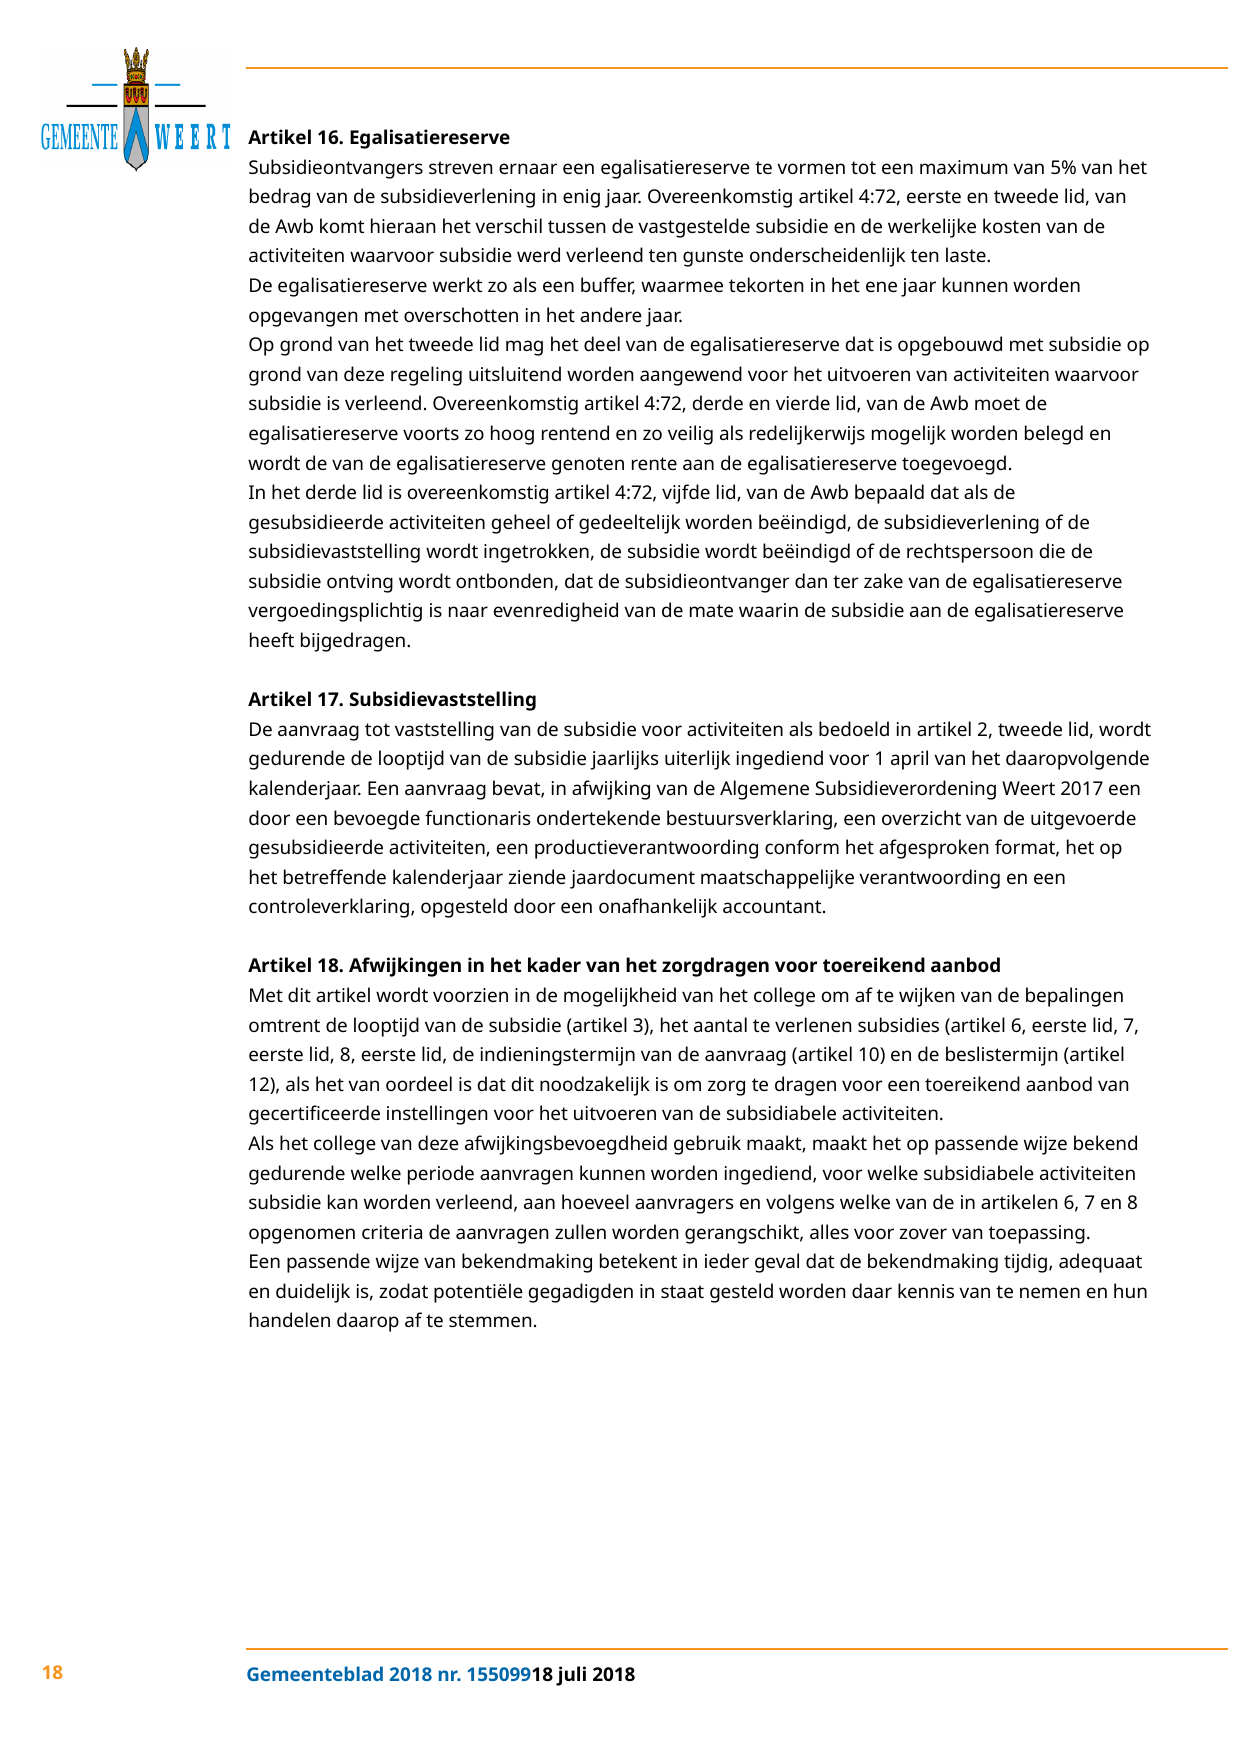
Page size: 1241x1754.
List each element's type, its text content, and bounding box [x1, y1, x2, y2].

text De egalisatiereserve werkt zo als een buffer, waarmee tekorten in het ene jaar kunnen worden opgevangen met overschotten in het andere jaar. [248, 272, 1152, 328]
text Subsidieontvangers streven ernaar een egalisatiereserve te vormen tot een maximum van 5% van het bedrag van de subsidieverlening in enig jaar. Overeenkomstig artikel 4:72, eerste en tweede lid, van de Awb komt hieraan het verschil tussen de vastgestelde subsidie en de werkelijke kosten van de activiteiten waarvoor subsidie werd verleend ten gunste onderscheidenlijk ten laste. [248, 154, 1152, 268]
text Op grond van het tweede lid mag het deel van de egalisatiereserve dat is opgebouwd met subsidie op grond van deze regeling uitsluitend worden aangewend voor het uitvoeren van activiteiten waarvoor subsidie is verleend. Overeenkomstig artikel 4:72, derde en vierde lid, van de Awb moet de egalisatiereserve voorts zo hoog rentend en zo veilig als redelijkerwijs mogelijk worden belegd en wordt de van de egalisatiereserve genoten rente aan de egalisatiereserve toegevoegd. [248, 331, 1152, 476]
text Artikel 17. Subsidievaststelling [248, 686, 1152, 712]
text Artikel 18. Afwijkingen in het kader van het zorgdragen voor toereikend aanbod [248, 953, 1152, 978]
text Met dit artikel wordt voorzien in de mogelijkheid van het college om af te wijken van de bepalingen omtrent de looptijd van de subsidie (artikel 3), het aantal te verlenen subsidies (artikel 6, eerste lid, 7, eerste lid, 8, eerste lid, de indieningstermijn van de aanvraag (artikel 10) en de beslistermijn (artikel 12), als het van oordeel is dat dit noodzakelijk is om zorg te dragen voor een toereikend aanbod van gecertificeerde instellingen voor het uitvoeren van de subsidiabele activiteiten. [248, 982, 1152, 1126]
picture [41, 47, 231, 172]
text Als het college van deze afwijkingsbevoegdheid gebruik maakt, maakt het op passende wijze bekend gedurende welke periode aanvragen kunnen worden ingediend, voor welke subsidiabele activiteiten subsidie kan worden verleend, aan hoeveel aanvragers en volgens welke van de in artikelen 6, 7 en 8 opgenomen criteria de aanvragen zullen worden gerangschikt, alles voor zover van toepassing. [248, 1130, 1152, 1245]
text In het derde lid is overeenkomstig artikel 4:72, vijfde lid, van de Awb bepaald dat als de gesubsidieerde activiteiten geheel of gedeeltelijk worden beëindigd, de subsidieverlening of de subsidievaststelling wordt ingetrokken, de subsidie wordt beëindigd of de rechtspersoon die de subsidie ontving wordt ontbonden, dat de subsidieontvanger dan ter zake van de egalisatiereserve vergoedingsplichtig is naar evenredigheid van de mate waarin de subsidie aan de egalisatiereserve heeft bijgedragen. [248, 479, 1152, 653]
text Artikel 16. Egalisatiereserve [248, 124, 1152, 150]
text De aanvraag tot vaststelling van de subsidie voor activiteiten als bedoeld in artikel 2, tweede lid, wordt gedurende de looptijd van de subsidie jaarlijks uiterlijk ingediend voor 1 april van het daaropvolgende kalenderjaar. Een aanvraag bevat, in afwijking van de Algemene Subsidieverordening Weert 2017 een door een bevoegde functionaris ondertekende bestuursverklaring, een overzicht van de uitgevoerde gesubsidieerde activiteiten, een productieverantwoording conform het afgesproken format, het op het betreffende kalenderjaar ziende jaardocument maatschappelijke verantwoording en een controleverklaring, opgesteld door een onafhankelijk accountant. [248, 716, 1152, 919]
text Een passende wijze van bekendmaking betekent in ieder geval dat de bekendmaking tijdig, adequaat en duidelijk is, zodat potentiële gegadigden in staat gesteld worden daar kennis van te nemen en hun handelen daarop af te stemmen. [248, 1248, 1152, 1333]
